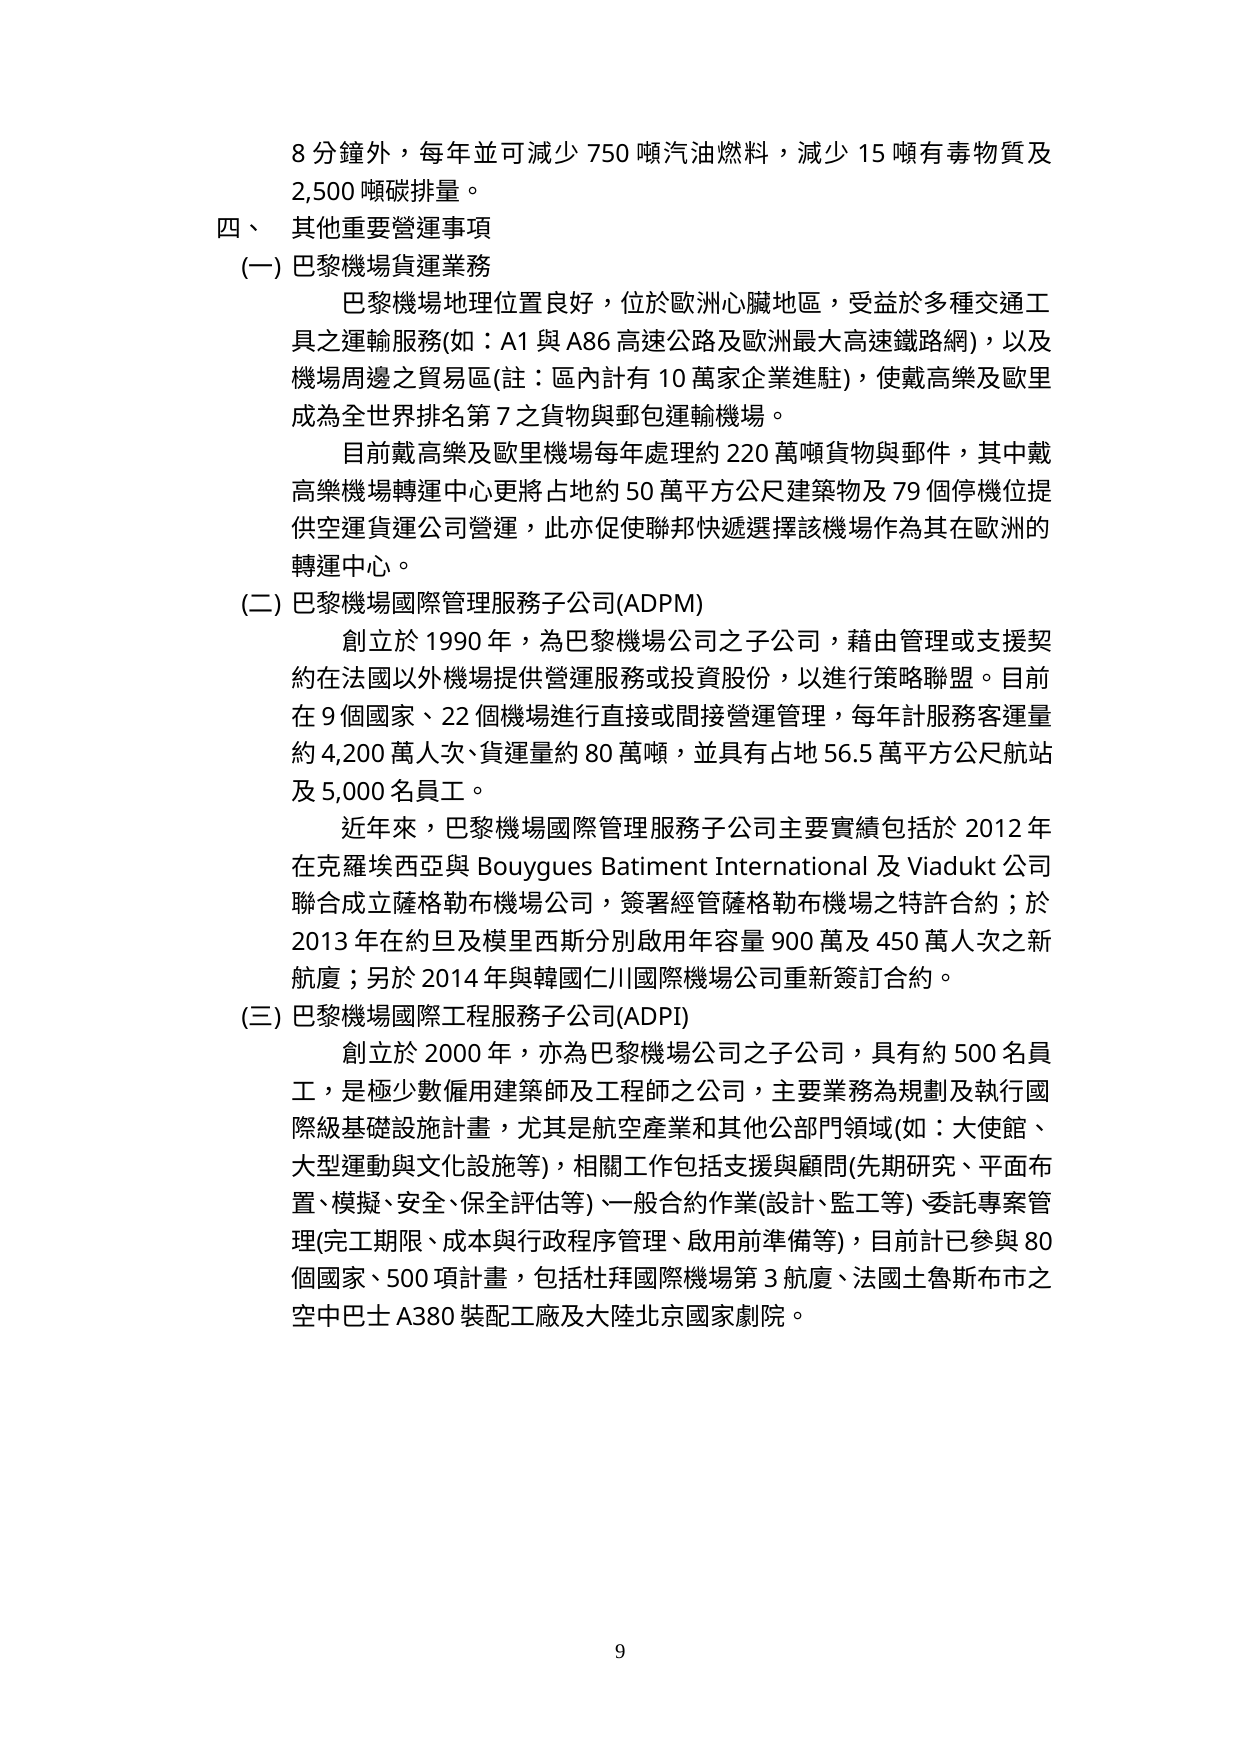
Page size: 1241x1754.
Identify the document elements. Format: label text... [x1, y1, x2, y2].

list 巴黎機場國際工程服務子公司(ADPI) [241, 995, 1053, 1033]
list 巴黎機場貨運業務 [241, 245, 1053, 283]
text 創立於2000年，亦為巴黎機場公司之子公司，具有約500名員工，是極少數僱用建築師及工程師之公司，主要業務為規劃及執行國際級基礎設施計畫，尤其是航空產業和其他公部門領域(如：大使館、大型運動與文化設施等)，相關工作包括支援與顧問(先期研究、平面布置、模擬、安全、保全評估等)、一般合約作業(設計、監工等)、委託專案管理(完工期限、成本與行政程序管理、啟用前準備等)，目前計已參與80個國家、500項計畫，包括杜拜國際機場第3航廈、法國土魯斯布市之空中巴士A380裝配工廠及大陸北京國家劇院。 [291, 1033, 1053, 1333]
text 創立於1990年，為巴黎機場公司之子公司，藉由管理或支援契約在法國以外機場提供營運服務或投資股份，以進行策略聯盟。目前在9個國家、22個機場進行直接或間接營運管理，每年計服務客運量約4,200萬人次、貨運量約80萬噸，並具有占地56.5萬平方公尺航站及5,000名員工。 [291, 620, 1053, 808]
list 其他重要營運事項 [216, 208, 1053, 245]
list 巴黎機場國際管理服務子公司(ADPM) [241, 583, 1053, 620]
text 近年來，巴黎機場國際管理服務子公司主要實績包括於2012年在克羅埃西亞與Bouygues Batiment International 及Viadukt公司聯合成立薩格勒布機場公司，簽署經管薩格勒布機場之特許合約；於2013年在約旦及模里西斯分別啟用年容量900萬及450萬人次之新航廈；另於2014年與韓國仁川國際機場公司重新簽訂合約。 [291, 808, 1053, 995]
text 目前戴高樂及歐里機場每年處理約220萬噸貨物與郵件，其中戴高樂機場轉運中心更將占地約50萬平方公尺建築物及79個停機位提供空運貨運公司營運，此亦促使聯邦快遞選擇該機場作為其在歐洲的轉運中心。 [291, 433, 1053, 583]
text 8分鐘外，每年並可減少750噸汽油燃料，減少15噸有毒物質及2,500噸碳排量。 [291, 133, 1053, 208]
text 巴黎機場地理位置良好，位於歐洲心臟地區，受益於多種交通工具之運輸服務(如：A1與A86高速公路及歐洲最大高速鐵路網)，以及機場周邊之貿易區(註：區內計有10萬家企業進駐)，使戴高樂及歐里成為全世界排名第7之貨物與郵包運輸機場。 [291, 283, 1053, 433]
